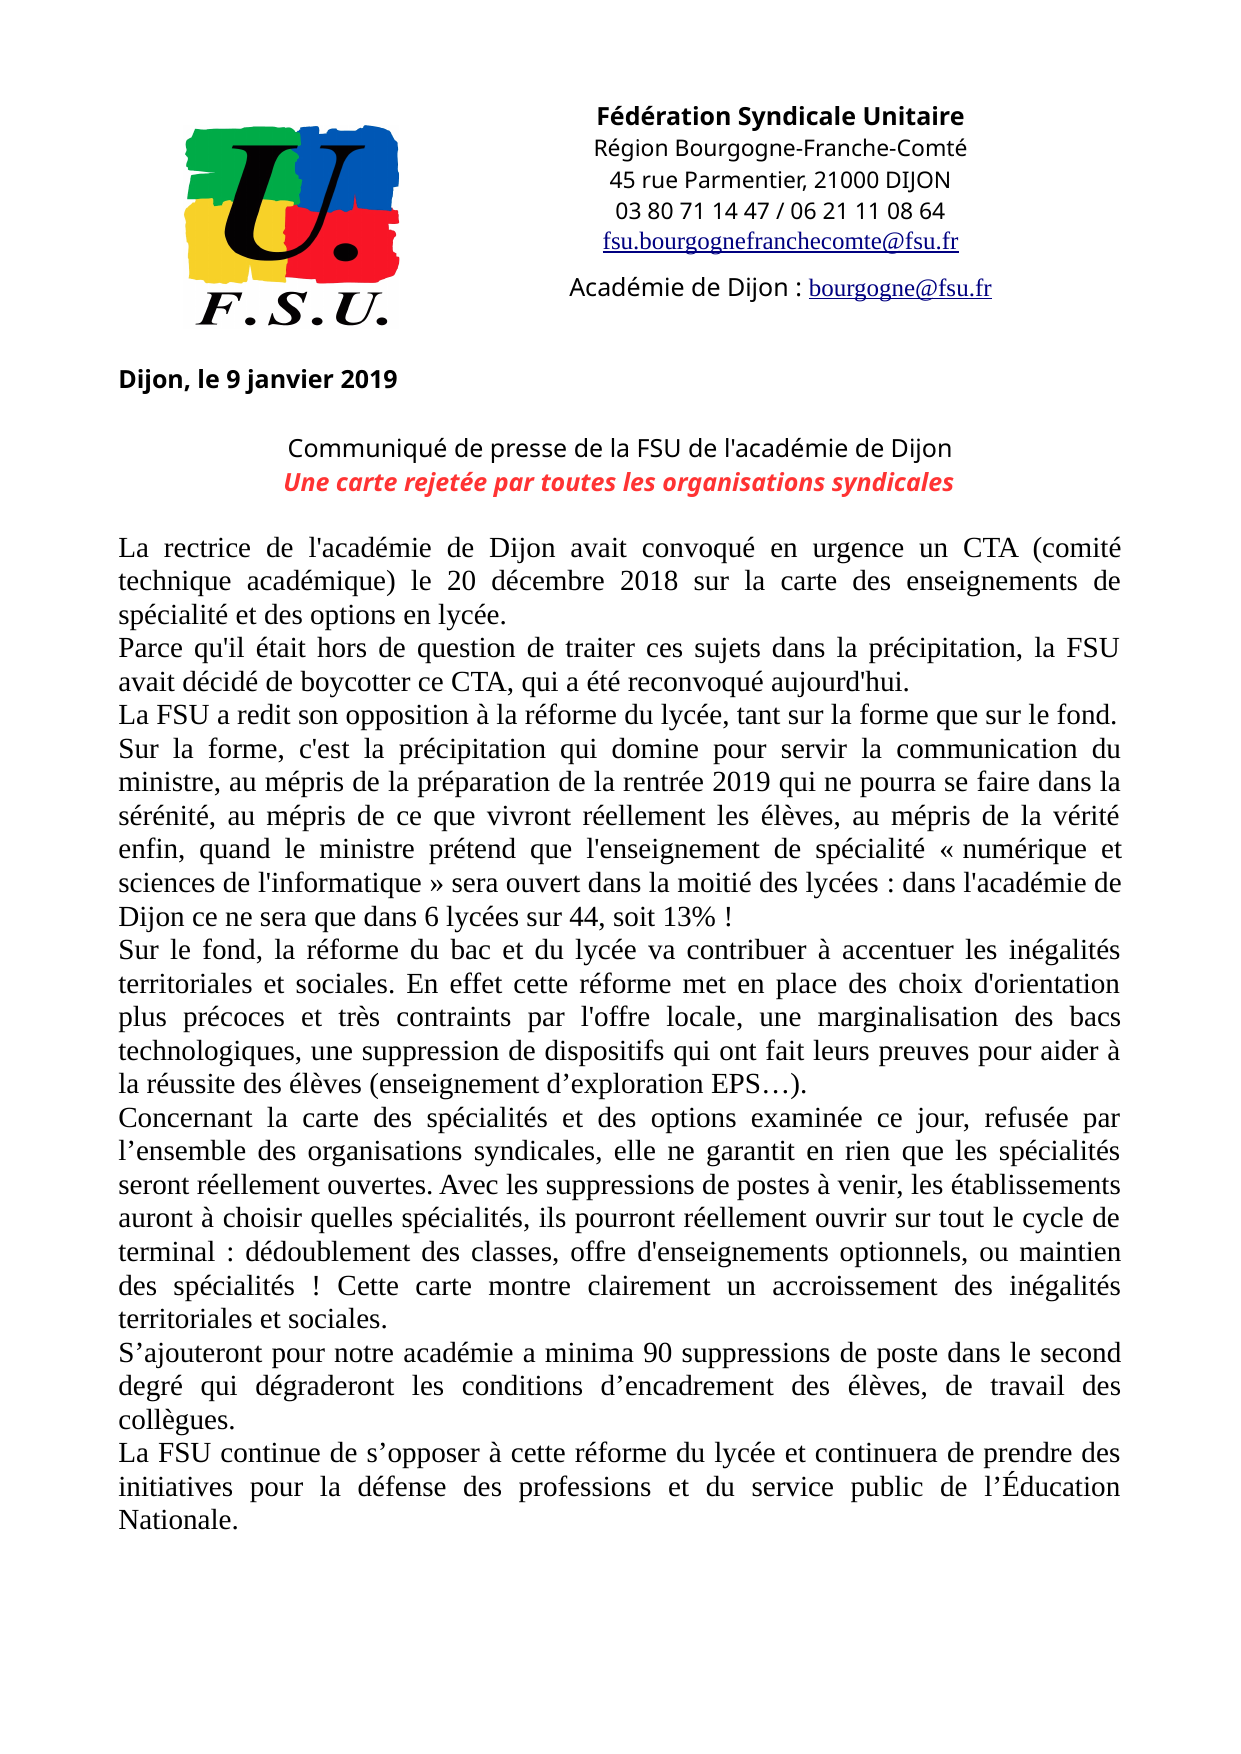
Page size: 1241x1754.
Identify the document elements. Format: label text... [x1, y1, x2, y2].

text Concernant la carte des spécialités et des options examinée ce jour, refusée par l’ensemble des organisations syndicales, elle ne garantit en rien que les spécialités seront réellement ouvertes. Avec les suppressions de postes à venir, les établissements auront à choisir quelles spécialités, ils pourront réellement ouvrir sur tout le cycle de terminal : dédoublement des classes, offre d'enseignements optionnels, ou maintien des spécialités ! Cette carte montre clairement un accroissement des inégalités territoriales et sociales. [118, 1100, 1122, 1335]
text Fédération Syndicale Unitaire [454, 98, 1107, 132]
text Académie de Dijon : bourgogne@fsu.fr [454, 269, 1107, 303]
text Région Bourgogne-Franche-Comté [454, 132, 1107, 164]
text 45 rue Parmentier, 21000 DIJON [454, 164, 1107, 195]
text Dijon, le 9 janvier 2019 [118, 362, 1122, 396]
text La FSU a redit son opposition à la réforme du lycée, tant sur la forme que sur le fond. [118, 697, 1122, 731]
text Communiqué de presse de la FSU de l'académie de Dijon [118, 430, 1122, 464]
text Sur la forme, c'est la précipitation qui domine pour servir la communication du ministre, au mépris de la préparation de la rentrée 2019 qui ne pourra se faire dans la sérénité, au mépris de ce que vivront réellement les élèves, au mépris de la vérité enfin, quand le ministre prétend que l'enseignement de spécialité « numérique et sciences de l'informatique » sera ouvert dans la moitié des lycées : dans l'académie de Dijon ce ne sera que dans 6 lycées sur 44, soit 13% ! [118, 731, 1122, 932]
text Sur le fond, la réforme du bac et du lycée va contribuer à accentuer les inégalités territoriales et sociales. En effet cette réforme met en place des choix d'orientation plus précoces et très contraints par l'offre locale, une marginalisation des bacs technologiques, une suppression de dispositifs qui ont fait leurs preuves pour aider à la réussite des élèves (enseignement d’exploration EPS…). [118, 932, 1122, 1100]
text 03 80 71 14 47 / 06 21 11 08 64 [454, 195, 1107, 226]
picture [183, 125, 400, 329]
text Parce qu'il était hors de question de traiter ces sujets dans la précipitation, la FSU avait décidé de boycotter ce CTA, qui a été reconvoqué aujourd'hui. [118, 630, 1122, 697]
text La rectrice de l'académie de Dijon avait convoqué en urgence un CTA (comité technique académique) le 20 décembre 2018 sur la carte des enseignements de spécialité et des options en lycée. [118, 530, 1122, 630]
text S’ajouteront pour notre académie a minima 90 suppressions de poste dans le second degré qui dégraderont les conditions d’encadrement des élèves, de travail des collègues. [118, 1335, 1122, 1435]
text fsu.bourgognefranchecomte@fsu.fr [454, 226, 1107, 255]
text Une carte rejetée par toutes les organisations syndicales [118, 464, 1122, 498]
text La FSU continue de s’opposer à cette réforme du lycée et continuera de prendre des initiatives pour la défense des professions et du service public de l’Éducation Nationale. [118, 1435, 1122, 1536]
